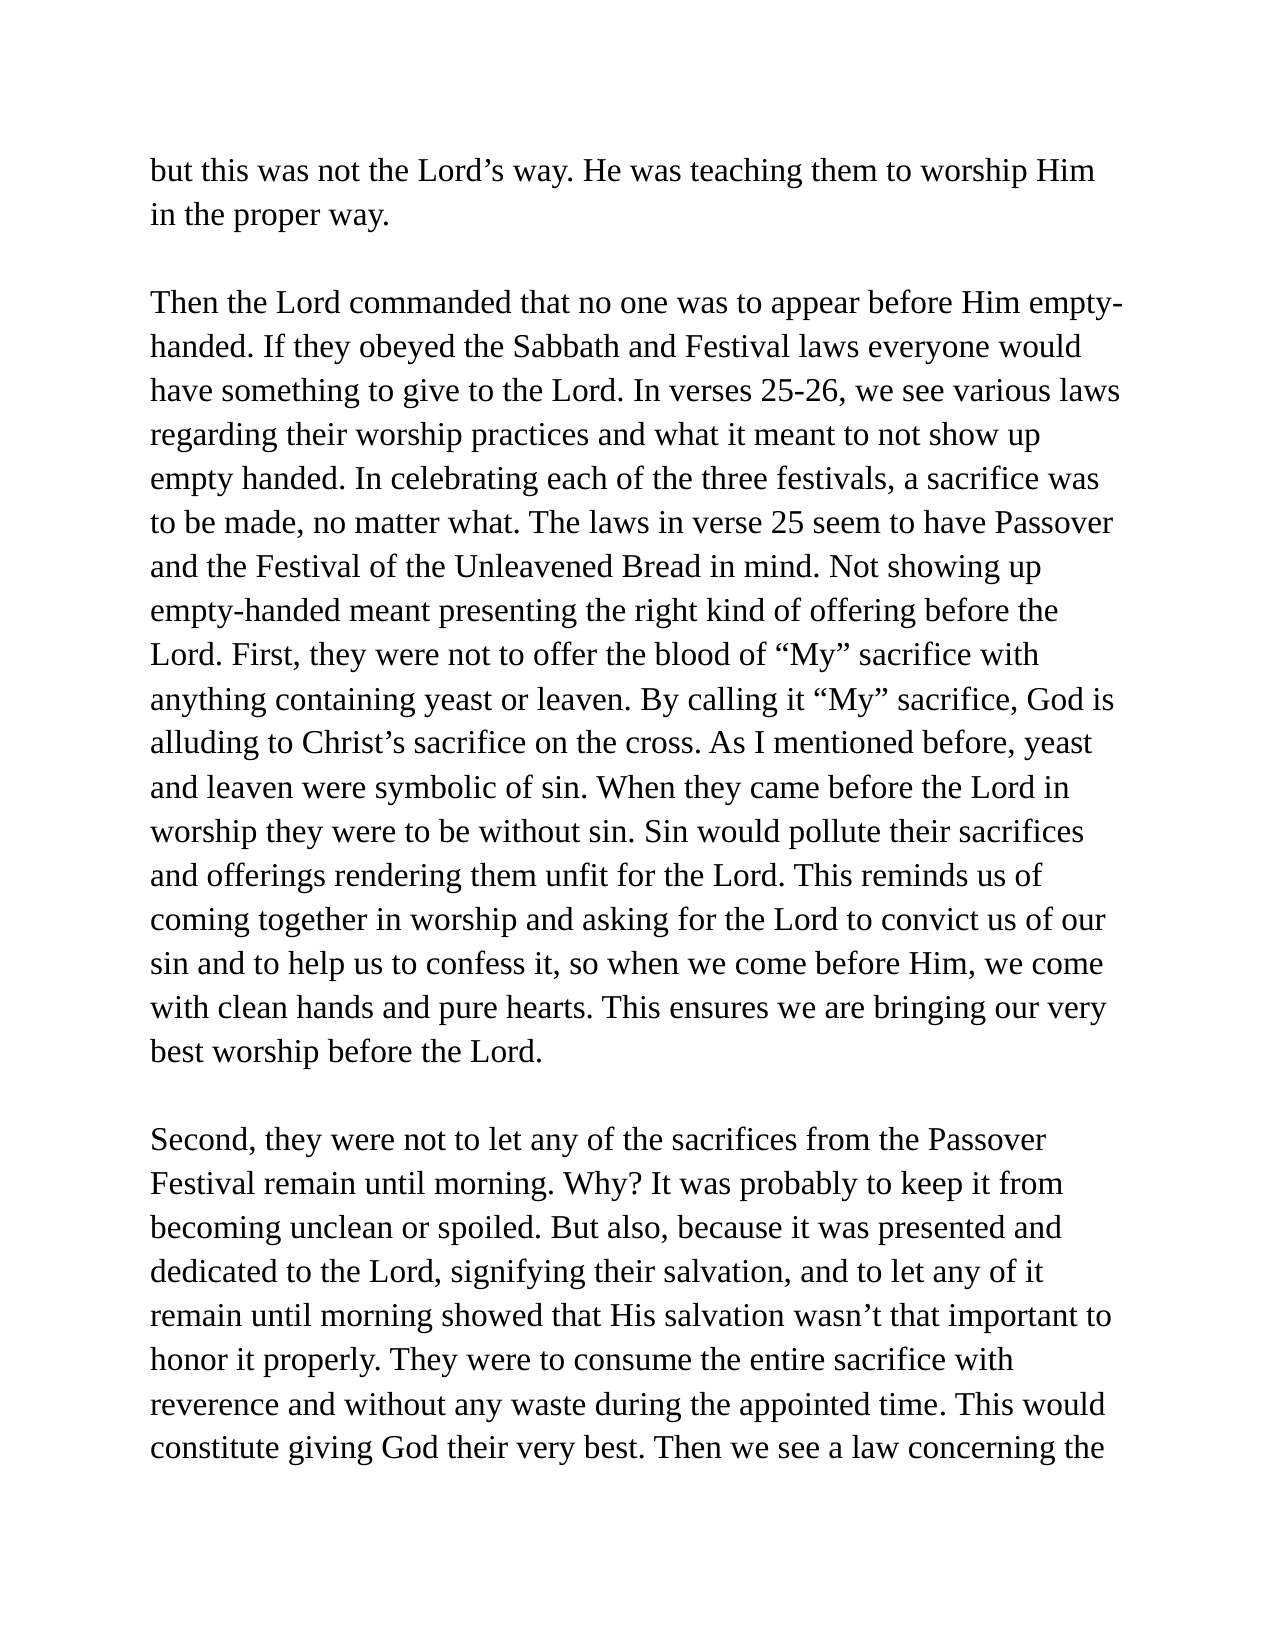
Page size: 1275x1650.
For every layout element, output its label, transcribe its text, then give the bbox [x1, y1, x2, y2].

text Then the Lord commanded that no one was to appear before Him empty-handed. If they obeyed the Sabbath and Festival laws everyone would have something to give to the Lord. In verses 25-26, we see various laws regarding their worship practices and what it meant to not show up empty handed. In celebrating each of the three festivals, a sacrifice was to be made, no matter what. The laws in verse 25 seem to have Passover and the Festival of the Unleavened Bread in mind. Not showing up empty-handed meant presenting the right kind of offering before the Lord. First, they were not to offer the blood of “My” sacrifice with anything containing yeast or leaven. By calling it “My” sacrifice, God is alluding to Christ’s sacrifice on the cross. As I mentioned before, yeast and leaven were symbolic of sin. When they came before the Lord in worship they were to be without sin. Sin would pollute their sacrifices and offerings rendering them unfit for the Lord. This reminds us of coming together in worship and asking for the Lord to convict us of our sin and to help us to confess it, so when we come before Him, we come with clean hands and pure hearts. This ensures we are bringing our very best worship before the Lord. [150, 282, 1125, 1069]
text but this was not the Lord’s way. He was teaching them to worship Him in the proper way. [150, 150, 1125, 232]
text Second, they were not to let any of the sacrifices from the Passover Festival remain until morning. Why? It was probably to keep it from becoming unclean or spoiled. But also, because it was presented and dedicated to the Lord, signifying their salvation, and to let any of it remain until morning showed that His salvation wasn’t that important to honor it properly. They were to consume the entire sacrifice with reverence and without any waste during the appointed time. This would constitute giving God their very best. Then we see a law concerning the [150, 1119, 1125, 1466]
